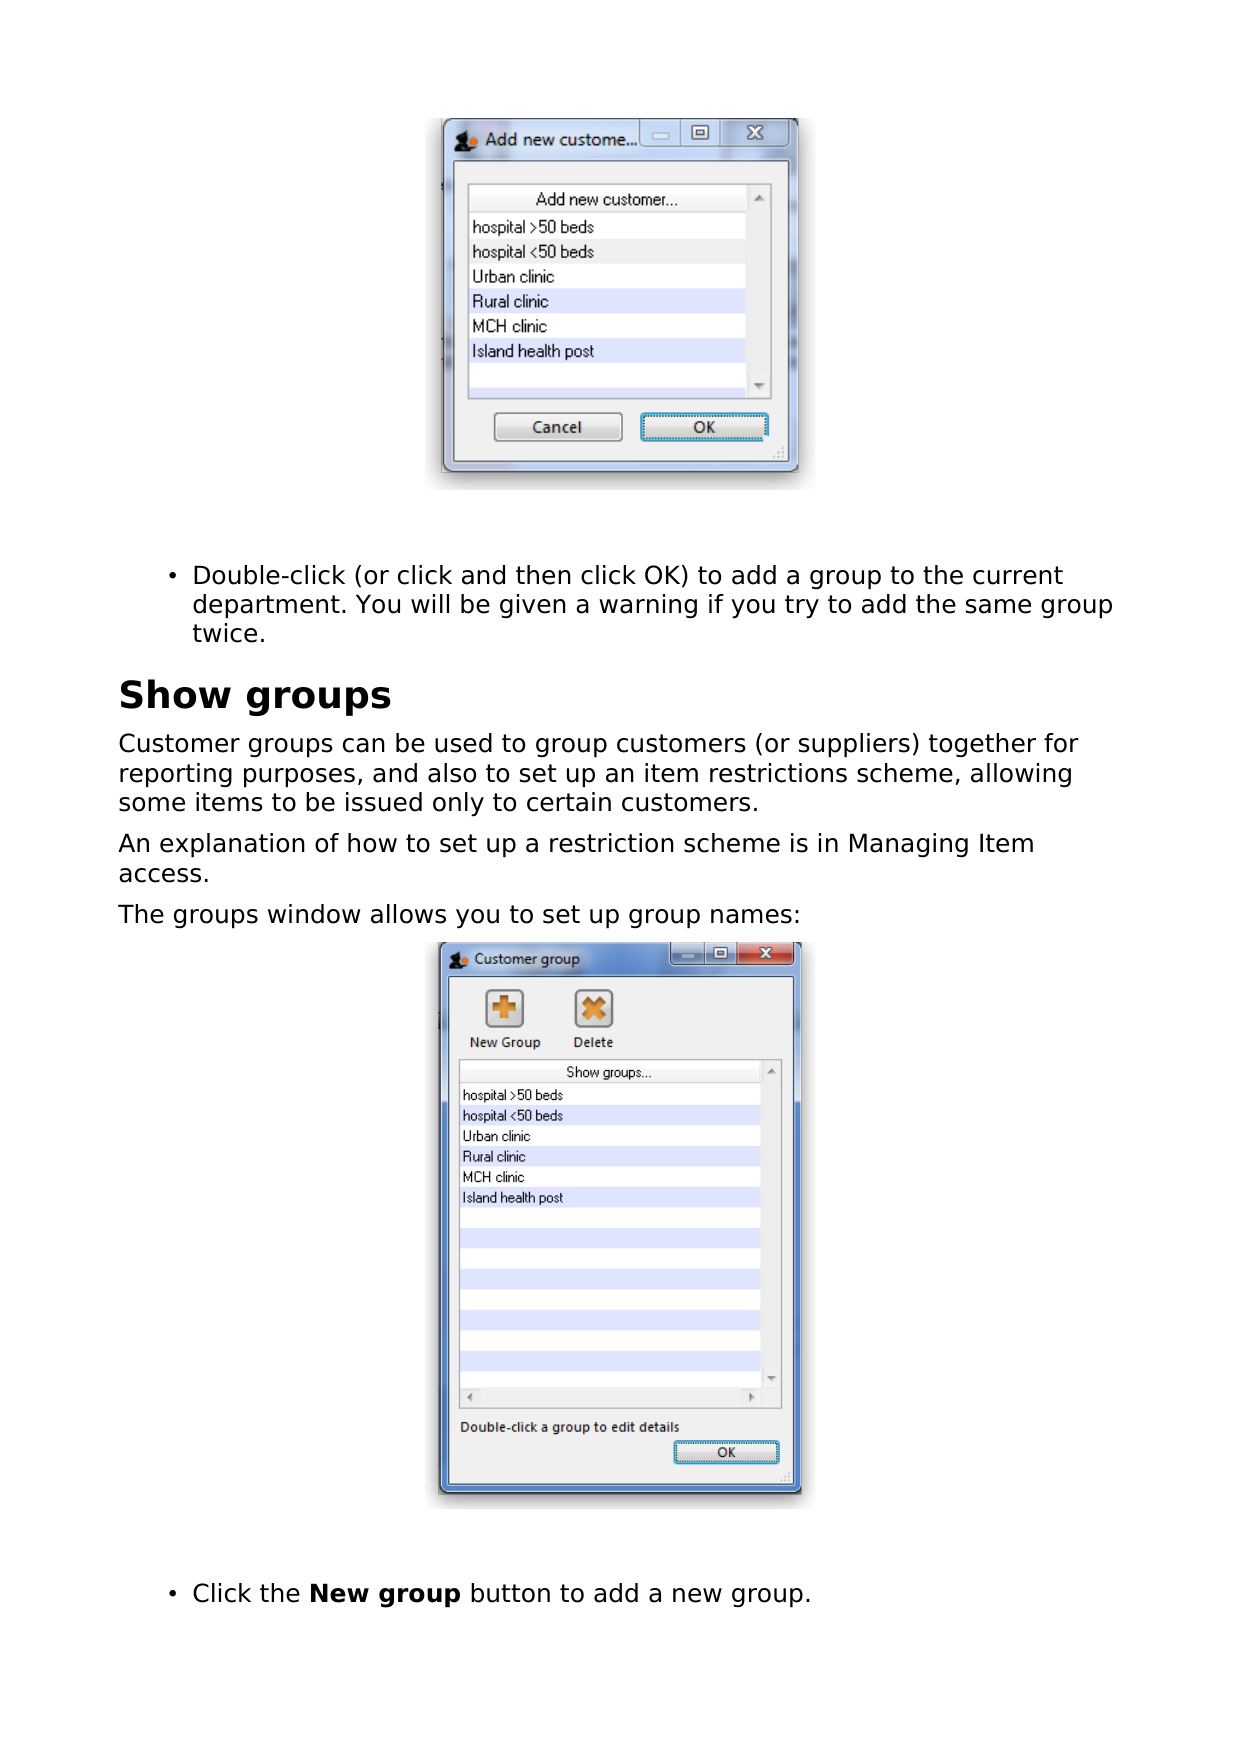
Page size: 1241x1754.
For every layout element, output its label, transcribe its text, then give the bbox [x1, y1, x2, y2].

text The groups window allows you to set up group names: [118, 900, 1122, 929]
subtitle Show groups [118, 673, 1122, 717]
list Click the New group button to add a new group. [177, 1579, 1122, 1608]
picture [424, 118, 816, 490]
text Customer groups can be used to group customers (or suppliers) together for reporting purposes, and also to set up an item restrictions scheme, allowing some items to be issued only to certain customers. [118, 729, 1122, 817]
list Double-click (or click and then click OK) to add a group to the current department. You will be given a warning if you try to add the same group twice. [177, 561, 1122, 648]
text An explanation of how to set up a restriction scheme is in Managing Item access. [118, 829, 1122, 888]
picture [424, 942, 816, 1509]
